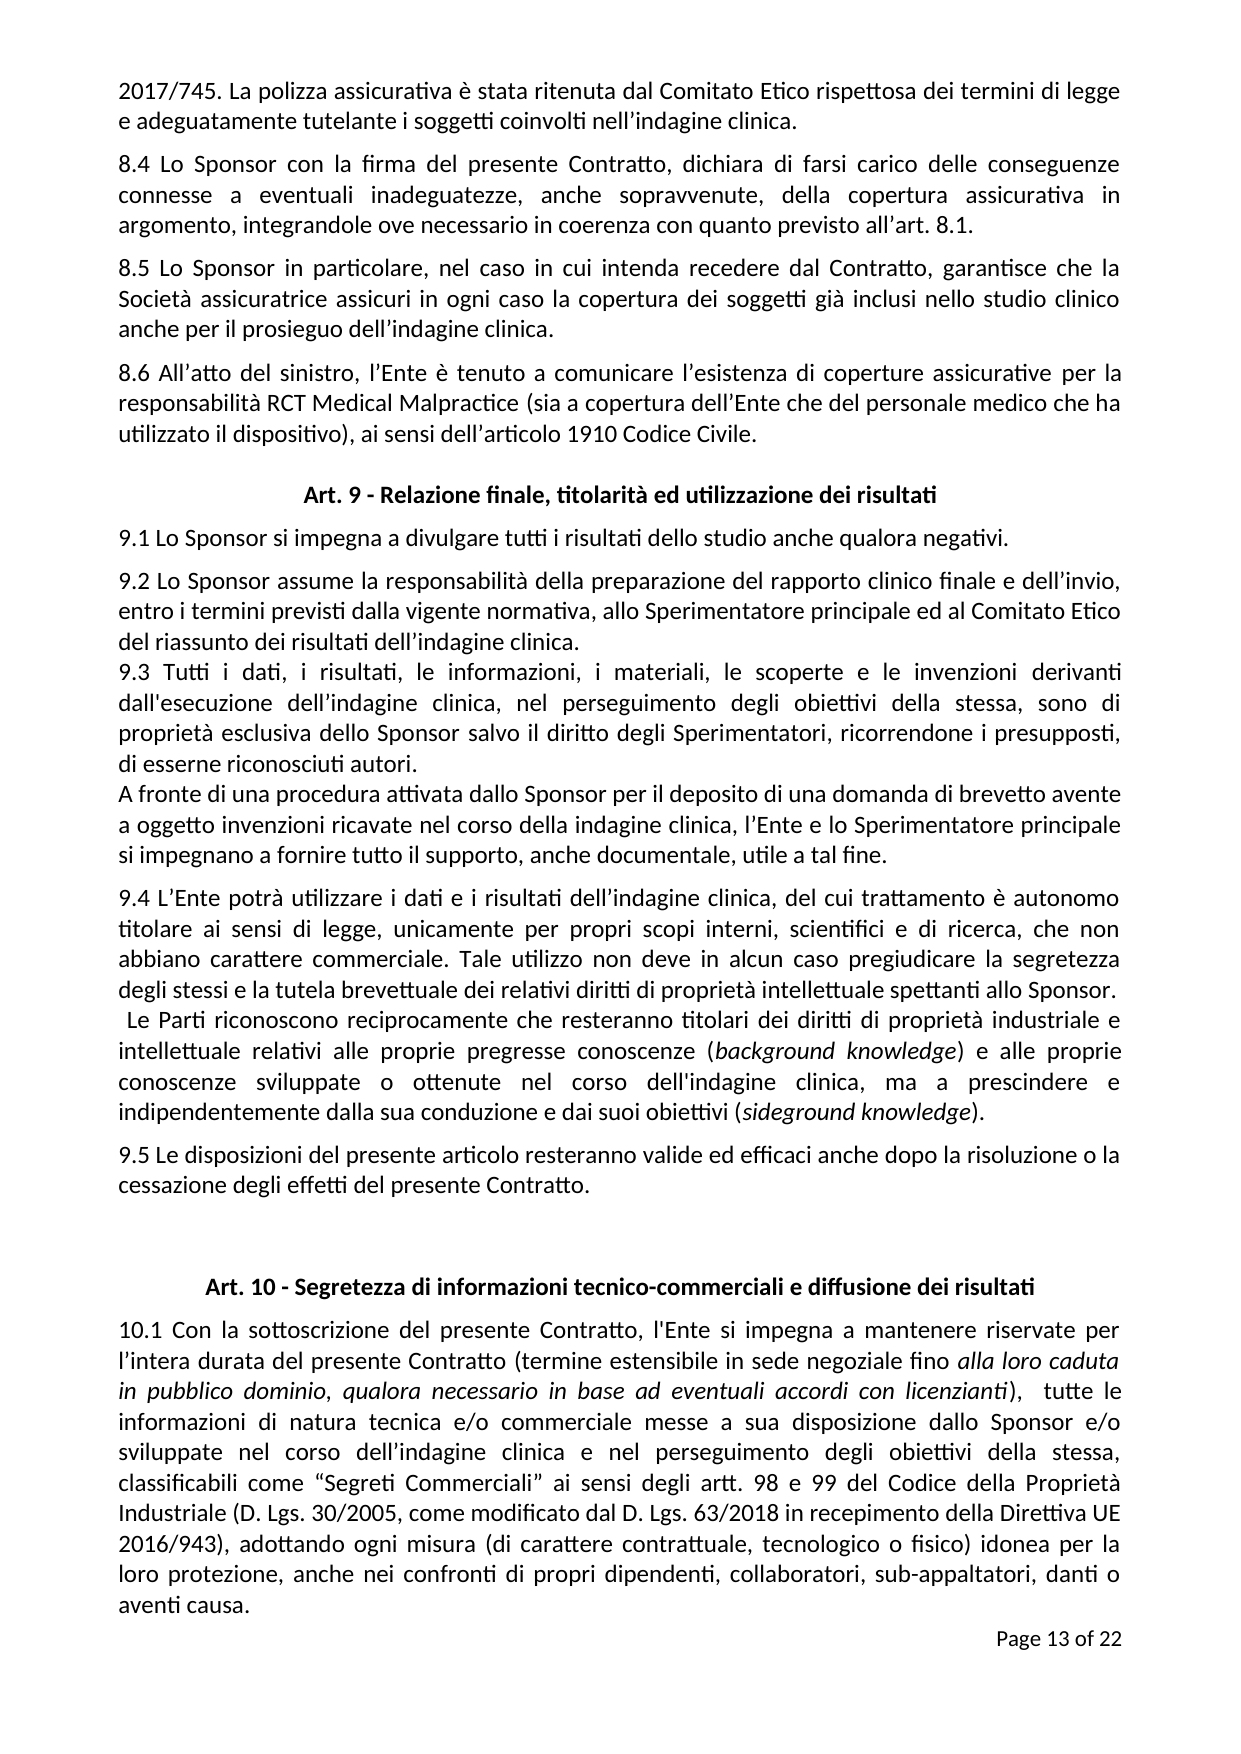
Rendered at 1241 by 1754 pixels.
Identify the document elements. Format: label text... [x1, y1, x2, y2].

text 9.2 Lo Sponsor assume la responsabilità della preparazione del rapporto clinico finale e dell’invio, entro i termini previsti dalla vigente normativa, allo Sperimentatore principale ed al Comitato Etico del riassunto dei risultati dell’indagine clinica. [118, 565, 1122, 656]
text A fronte di una procedura attivata dallo Sponsor per il deposito di una domanda di brevetto avente a oggetto invenzioni ricavate nel corso della indagine clinica, l’Ente e lo Sperimentatore principale si impegnano a fornire tutto il supporto, anche documentale, utile a tal fine. [118, 778, 1122, 870]
text 2017/745. La polizza assicurativa è stata ritenuta dal Comitato Etico rispettosa dei termini di legge e adeguatamente tutelante i soggetti coinvolti nell’indagine clinica. [118, 75, 1122, 136]
text 8.6 All’atto del sinistro, l’Ente è tenuto a comunicare l’esistenza di coperture assicurative per la responsabilità RCT Medical Malpractice (sia a copertura dell’Ente che del personale medico che ha utilizzato il dispositivo), ai sensi dell’articolo 1910 Codice Civile. [118, 357, 1122, 448]
text 10.1 Con la sottoscrizione del presente Contratto, l'Ente si impegna a mantenere riservate per l’intera durata del presente Contratto (termine estensibile in sede negoziale fino alla loro caduta in pubblico dominio, qualora necessario in base ad eventuali accordi con licenzianti), tutte le informazioni di natura tecnica e/o commerciale messe a sua disposizione dallo Sponsor e/o sviluppate nel corso dell’indagine clinica e nel perseguimento degli obiettivi della stessa, classificabili come “Segreti Commerciali” ai sensi degli artt. 98 e 99 del Codice della Proprietà Industriale (D. Lgs. 30/2005, come modificato dal D. Lgs. 63/2018 in recepimento della Direttiva UE 2016/943), adottando ogni misura (di carattere contrattuale, tecnologico o fisico) idonea per la loro protezione, anche nei confronti di propri dipendenti, collaboratori, sub-appaltatori, danti o aventi causa. [118, 1314, 1122, 1619]
text 9.5 Le disposizioni del presente articolo resteranno valide ed efficaci anche dopo la risoluzione o la cessazione degli effetti del presente Contratto. [118, 1139, 1122, 1200]
text 9.3 Tutti i dati, i risultati, le informazioni, i materiali, le scoperte e le invenzioni derivanti dall'esecuzione dell’indagine clinica, nel perseguimento degli obiettivi della stessa, sono di proprietà esclusiva dello Sponsor salvo il diritto degli Sperimentatori, ricorrendone i presupposti, di esserne riconosciuti autori. [118, 656, 1122, 778]
text 9.1 Lo Sponsor si impegna a divulgare tutti i risultati dello studio anche qualora negativi. [118, 522, 1122, 552]
text Le Parti riconoscono reciprocamente che resteranno titolari dei diritti di proprietà industriale e intellettuale relativi alle proprie pregresse conoscenze (background knowledge) e alle proprie conoscenze sviluppate o ottenute nel corso dell'indagine clinica, ma a prescindere e indipendentemente dalla sua conduzione e dai suoi obiettivi (sideground knowledge). [118, 1004, 1122, 1127]
text 8.5 Lo Sponsor in particolare, nel caso in cui intenda recedere dal Contratto, garantisce che la Società assicuratrice assicuri in ogni caso la copertura dei soggetti già inclusi nello studio clinico anche per il prosieguo dell’indagine clinica. [118, 253, 1122, 344]
text Art. 9 - Relazione finale, titolarità ed utilizzazione dei risultati [118, 479, 1122, 509]
text 9.4 L’Ente potrà utilizzare i dati e i risultati dell’indagine clinica, del cui trattamento è autonomo titolare ai sensi di legge, unicamente per propri scopi interni, scientifici e di ricerca, che non abbiano carattere commerciale. Tale utilizzo non deve in alcun caso pregiudicare la segretezza degli stessi e la tutela brevettuale dei relativi diritti di proprietà intellettuale spettanti allo Sponsor. [118, 882, 1122, 1004]
text 8.4 Lo Sponsor con la firma del presente Contratto, dichiara di farsi carico delle conseguenze connesse a eventuali inadeguatezze, anche sopravvenute, della copertura assicurativa in argomento, integrandole ove necessario in coerenza con quanto previsto all’art. 8.1. [118, 148, 1122, 240]
text Art. 10 - Segretezza di informazioni tecnico-commerciali e diffusione dei risultati [118, 1271, 1122, 1302]
